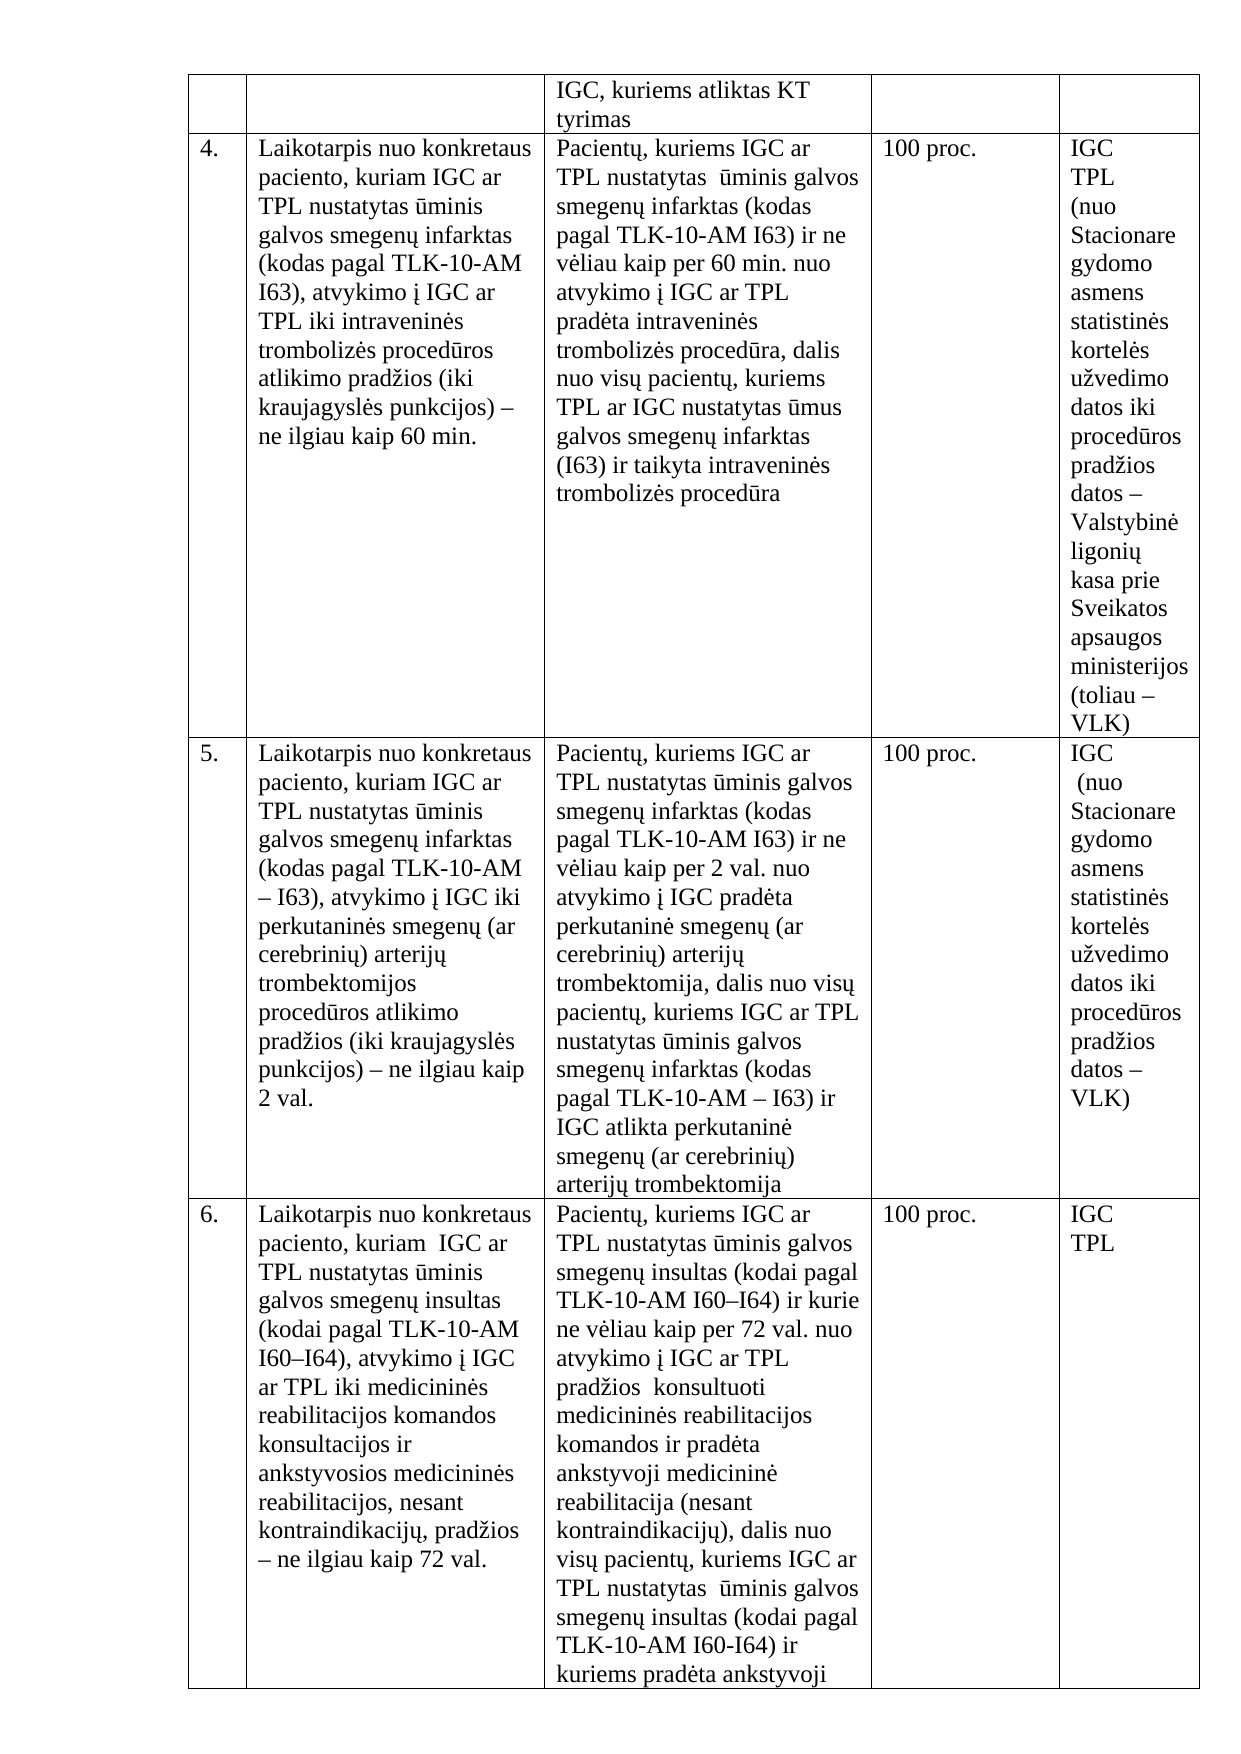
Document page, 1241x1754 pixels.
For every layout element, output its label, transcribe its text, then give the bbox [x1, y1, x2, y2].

table_cell [872, 75, 1059, 132]
table_cell Pacientų, kuriems IGC ar TPL nustatytas ūminis galvos smegenų insultas (kodai pagal TLK-10-AM I60–I64) ir kurie ne vėliau kaip per 72 val. nuo atvykimo į IGC ar TPL pradžios konsultuoti medicininės reabilitacijos komandos ir pradėta ankstyvoji medicininė reabilitacija (nesant kontraindikacijų), dalis nuo visų pacientų, kuriems IGC ar TPL nustatytas ūminis galvos smegenų insultas (kodai pagal TLK-10-AM I60-I64) ir kuriems pradėta ankstyvoji [545, 1199, 871, 1688]
table_cell Pacientų, kuriems IGC ar TPL nustatytas ūminis galvos smegenų infarktas (kodas pagal TLK-10-AM I63) ir ne vėliau kaip per 60 min. nuo atvykimo į IGC ar TPL pradėta intraveninės trombolizės procedūra, dalis nuo visų pacientų, kuriems TPL ar IGC nustatytas ūmus galvos smegenų infarktas (I63) ir taikyta intraveninės trombolizės procedūra [545, 134, 871, 737]
table_cell Laikotarpis nuo konkretaus paciento, kuriam IGC ar TPL nustatytas ūminis galvos smegenų infarktas (kodas pagal TLK-10-AM – I63), atvykimo į IGC iki perkutaninės smegenų (ar cerebrinių) arterijų trombektomijos procedūros atlikimo pradžios (iki kraujagyslės punkcijos) – ne ilgiau kaip 2 val. [247, 738, 544, 1198]
table_cell 5. [189, 738, 246, 1198]
table_cell 100 proc. [872, 1199, 1059, 1688]
table_cell IGC, kuriems atliktas KT tyrimas [545, 75, 871, 132]
table_cell 4. [189, 134, 246, 737]
table_cell Laikotarpis nuo konkretaus paciento, kuriam IGC ar TPL nustatytas ūminis galvos smegenų insultas (kodai pagal TLK-10-AM I60–I64), atvykimo į IGC ar TPL iki medicininės reabilitacijos komandos konsultacijos ir ankstyvosios medicininės reabilitacijos, nesant kontraindikacijų, pradžios – ne ilgiau kaip 72 val. [247, 1199, 544, 1688]
table_cell [1060, 75, 1199, 132]
table_cell 6. [189, 1199, 246, 1688]
table_cell Pacientų, kuriems IGC ar TPL nustatytas ūminis galvos smegenų infarktas (kodas pagal TLK-10-AM I63) ir ne vėliau kaip per 2 val. nuo atvykimo į IGC pradėta perkutaninė smegenų (ar cerebrinių) arterijų trombektomija, dalis nuo visų pacientų, kuriems IGC ar TPL nustatytas ūminis galvos smegenų infarktas (kodas pagal TLK-10-AM – I63) ir IGC atlikta perkutaninė smegenų (ar cerebrinių) arterijų trombektomija [545, 738, 871, 1198]
table_cell IGC TPL (nuo Stacionare gydomo asmens statistinės kortelės užvedimo datos iki procedūros pradžios datos – Valstybinė ligonių kasa prie Sveikatos apsaugos ministerijos (toliau – VLK) [1060, 134, 1199, 737]
table_cell [189, 75, 246, 132]
table_cell 100 proc. [872, 738, 1059, 1198]
table_cell [247, 75, 544, 132]
table_cell Laikotarpis nuo konkretaus paciento, kuriam IGC ar TPL nustatytas ūminis galvos smegenų infarktas (kodas pagal TLK-10-AM I63), atvykimo į IGC ar TPL iki intraveninės trombolizės procedūros atlikimo pradžios (iki kraujagyslės punkcijos) – ne ilgiau kaip 60 min. [247, 134, 544, 737]
table_cell IGC TPL [1060, 1199, 1199, 1688]
table_cell 100 proc. [872, 134, 1059, 737]
table_cell IGC (nuo Stacionare gydomo asmens statistinės kortelės užvedimo datos iki procedūros pradžios datos – VLK) [1060, 738, 1199, 1198]
